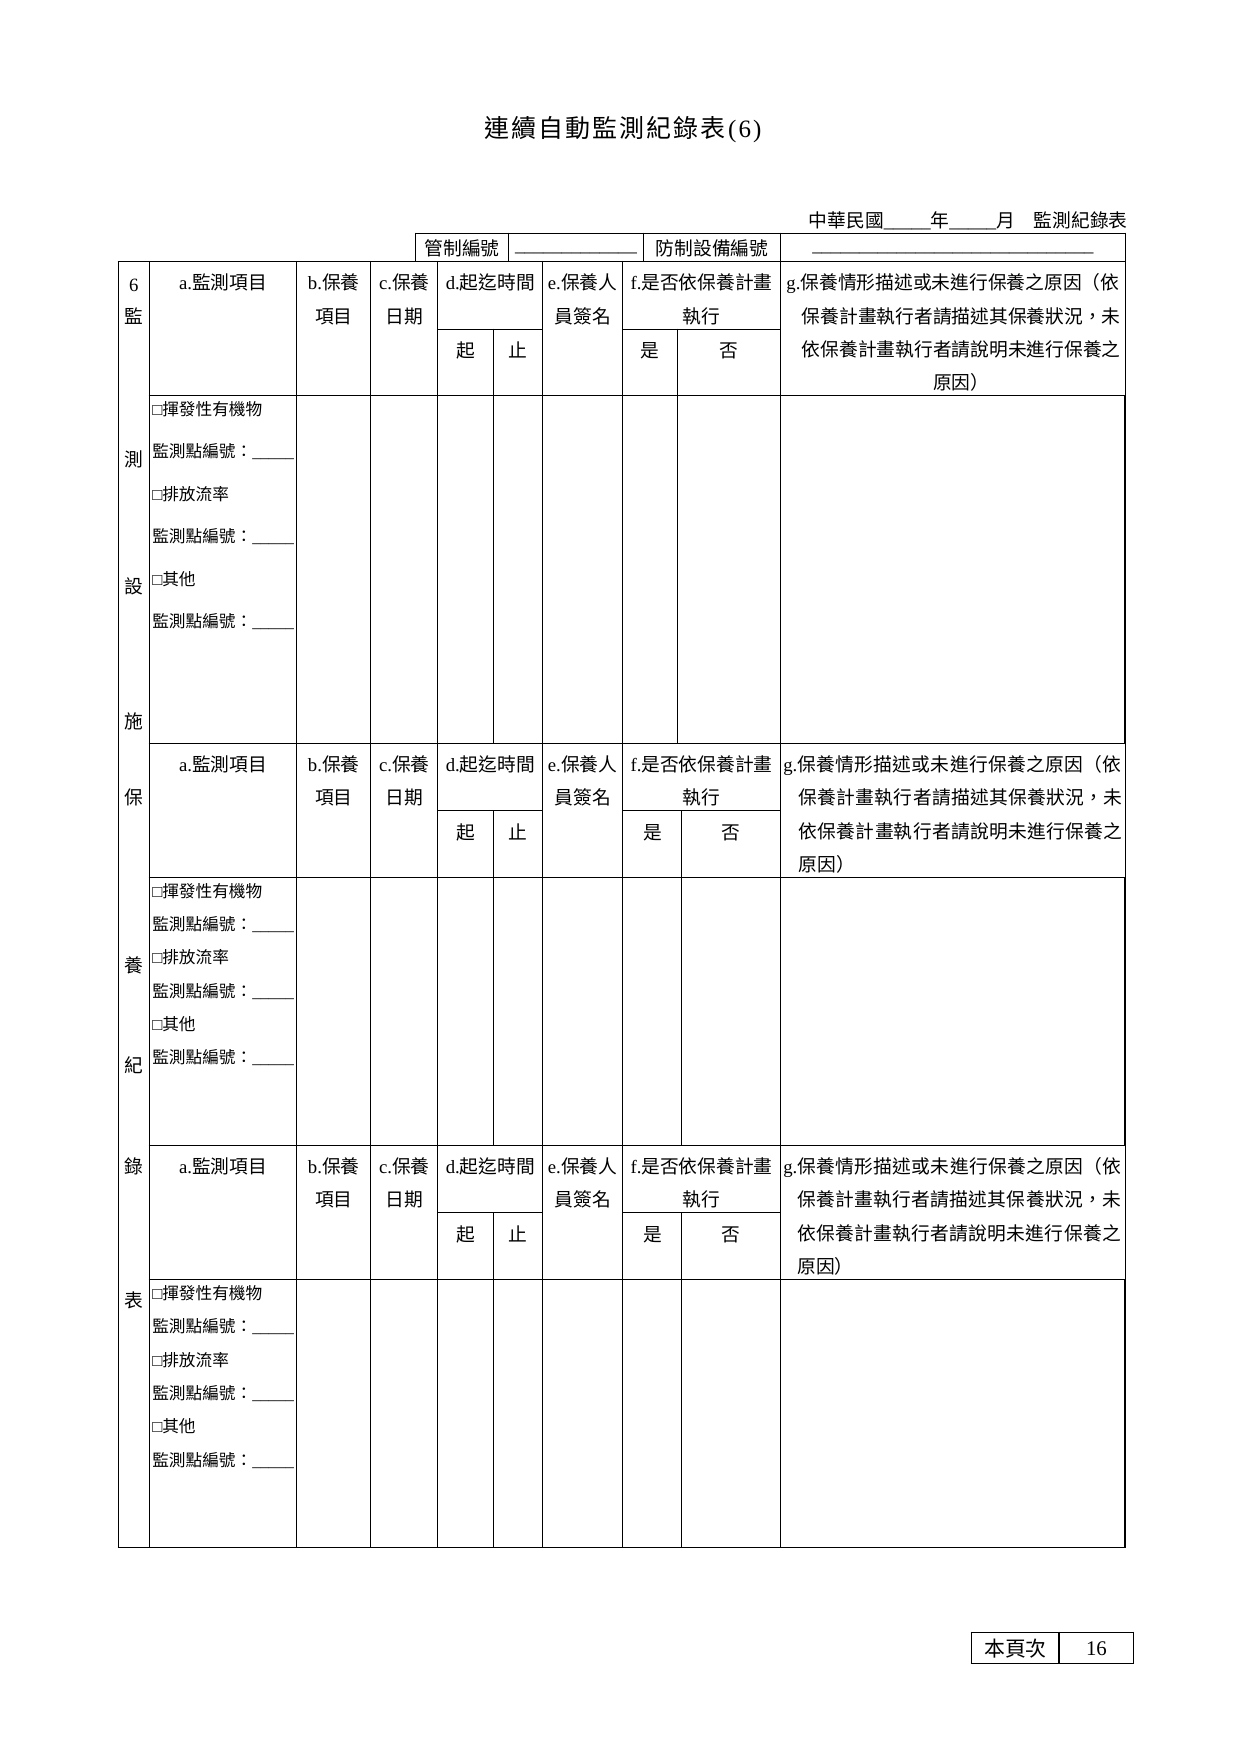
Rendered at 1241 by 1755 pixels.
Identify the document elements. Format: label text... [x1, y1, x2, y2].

table_cell [438, 1045, 493, 1078]
table_cell [119, 1480, 149, 1513]
table_header [149, 233, 297, 261]
table_cell [678, 608, 780, 651]
table_cell [678, 396, 780, 438]
table_cell 監測點編號：_____ [150, 1045, 296, 1078]
table_cell [371, 651, 437, 700]
table_cell [543, 1447, 622, 1480]
table_cell [438, 481, 493, 523]
table_cell c.保養日期 [371, 262, 437, 395]
table_cell [150, 1078, 296, 1111]
table_cell [682, 945, 780, 978]
table_cell [682, 1280, 780, 1313]
table_cell [781, 1111, 1124, 1144]
table_cell [682, 1045, 780, 1078]
table_cell [297, 1045, 370, 1078]
table_cell [623, 651, 677, 700]
table_cell b.保養項目 [297, 744, 370, 877]
table_cell [623, 945, 681, 978]
table_cell [494, 1045, 542, 1078]
table_cell [682, 1480, 780, 1513]
table_cell [297, 608, 370, 651]
table_cell □揮發性有機物 [150, 396, 296, 438]
table_cell [371, 1280, 437, 1313]
table_cell [297, 700, 370, 742]
table_cell [494, 1447, 542, 1480]
table_header _____________ [509, 234, 643, 261]
table_cell b.保養項目 [297, 1146, 370, 1279]
table_cell b.保養項目 [297, 262, 370, 395]
table_cell [494, 1480, 542, 1513]
table_cell [494, 878, 542, 911]
table_cell [494, 523, 542, 566]
table_cell □其他 [150, 1011, 296, 1044]
table_cell □揮發性有機物 [150, 878, 296, 911]
table_cell [438, 566, 493, 608]
table_cell [438, 608, 493, 651]
table_cell [297, 1380, 370, 1413]
table_cell [119, 1347, 149, 1380]
table_cell c.保養日期 [371, 744, 437, 877]
table_cell [371, 1513, 437, 1547]
table_cell [678, 651, 780, 700]
table_cell [781, 1447, 1124, 1480]
table_cell [371, 1045, 437, 1078]
table_cell [543, 1011, 622, 1044]
table_cell 養 [119, 945, 149, 978]
table_cell [438, 1078, 493, 1111]
table_cell [371, 945, 437, 978]
table_cell [297, 523, 370, 566]
table_cell [371, 1480, 437, 1513]
table_cell [438, 1513, 493, 1547]
table_cell [297, 1078, 370, 1111]
table_cell [623, 523, 677, 566]
table_cell 止 [494, 811, 542, 877]
table_cell [623, 1045, 681, 1078]
table_cell [781, 1280, 1124, 1313]
table_cell 監測點編號：_____ [150, 1313, 296, 1347]
table_cell [494, 1347, 542, 1380]
table_cell [682, 1011, 780, 1044]
table_cell 起 [438, 330, 493, 395]
table_cell [371, 978, 437, 1011]
table_cell [781, 700, 1124, 742]
table_cell [682, 1447, 780, 1480]
table_cell [438, 396, 493, 438]
text 中華民國_____年_____月 監測紀錄表 [118, 205, 1127, 232]
table_cell [623, 1078, 681, 1111]
table_cell [623, 566, 677, 608]
table_header [370, 233, 415, 261]
table_cell [543, 1313, 622, 1347]
table_cell [371, 566, 437, 608]
table_cell [438, 1380, 493, 1413]
table_cell [494, 1111, 542, 1144]
table_cell [781, 608, 1124, 651]
table_cell [682, 978, 780, 1011]
table_cell [371, 700, 437, 742]
table_cell [494, 608, 542, 651]
table_cell [371, 523, 437, 566]
table_cell [494, 1078, 542, 1111]
table_cell □其他 [150, 1413, 296, 1447]
table_cell □排放流率 [150, 945, 296, 978]
table_cell [494, 396, 542, 438]
table_cell [623, 481, 677, 523]
table_cell [119, 1111, 149, 1144]
table_cell [119, 608, 149, 651]
table_cell [297, 911, 370, 944]
table_cell [494, 1513, 542, 1547]
table_cell [682, 878, 780, 911]
table_cell [297, 878, 370, 911]
table_cell f.是否依保養計畫執行 [623, 744, 780, 810]
table_cell d.起迄時間 [438, 744, 542, 810]
table_cell [781, 911, 1124, 944]
table_cell [438, 523, 493, 566]
table_cell [297, 978, 370, 1011]
table_cell [438, 911, 493, 944]
table_cell 止 [494, 330, 542, 395]
table_cell 表 [119, 1279, 149, 1313]
table_cell e.保養人員簽名 [543, 1146, 622, 1279]
table_cell [543, 911, 622, 944]
table_cell 保 [119, 743, 149, 877]
table_cell 否 [682, 811, 780, 877]
table_cell [438, 1313, 493, 1347]
table_cell [543, 878, 622, 911]
table_cell [623, 1413, 681, 1447]
table_cell [438, 878, 493, 911]
table_cell [438, 1480, 493, 1513]
table_cell e.保養人員簽名 [543, 744, 622, 877]
table_cell [781, 1380, 1124, 1413]
table_cell [297, 1480, 370, 1513]
table_cell [781, 1078, 1124, 1111]
table_cell [119, 651, 149, 700]
table_cell [781, 439, 1124, 481]
table_cell [297, 1513, 370, 1547]
table_cell [297, 945, 370, 978]
table_cell [494, 945, 542, 978]
table_cell [543, 608, 622, 651]
table_cell [623, 1447, 681, 1480]
table_cell [119, 1413, 149, 1447]
table_cell [150, 651, 296, 700]
table_cell [494, 439, 542, 481]
table_cell [781, 1045, 1124, 1078]
table_cell [438, 1413, 493, 1447]
table_cell [543, 566, 622, 608]
table_cell 施 [119, 700, 149, 742]
table_cell 否 [678, 330, 780, 395]
table_cell [682, 1380, 780, 1413]
table_cell [297, 651, 370, 700]
table_cell [119, 1447, 149, 1480]
table_cell [543, 1280, 622, 1313]
table_cell [678, 523, 780, 566]
table_cell [297, 1347, 370, 1380]
text 連續自動監測紀錄表(6) [118, 101, 1127, 147]
table_cell 監測點編號：_____ [150, 523, 296, 566]
table_cell 6 監 [119, 262, 149, 395]
table_cell [543, 1045, 622, 1078]
table_cell [678, 566, 780, 608]
table_cell [494, 911, 542, 944]
table_cell [543, 1380, 622, 1413]
table_cell [119, 395, 149, 438]
table_cell [119, 1380, 149, 1413]
table_cell [781, 1011, 1124, 1044]
table_cell [119, 1513, 149, 1547]
table_header [297, 233, 370, 261]
table_cell [438, 1347, 493, 1380]
table_cell [682, 1313, 780, 1347]
table_cell 測 [119, 439, 149, 481]
table_cell [543, 1480, 622, 1513]
table_cell [781, 396, 1124, 438]
table_cell c.保養日期 [371, 1146, 437, 1279]
table_cell [623, 608, 677, 651]
table_cell [119, 978, 149, 1011]
table_cell [623, 978, 681, 1011]
table_cell 止 [494, 1213, 542, 1279]
table_cell [119, 481, 149, 523]
table_cell [438, 1280, 493, 1313]
table_cell [543, 396, 622, 438]
table_cell 否 [682, 1213, 780, 1279]
table_cell [781, 878, 1124, 911]
table_cell 監測點編號：_____ [150, 1380, 296, 1413]
table_cell [371, 608, 437, 651]
table_cell [682, 911, 780, 944]
table_cell □排放流率 [150, 481, 296, 523]
table_cell [781, 1513, 1124, 1547]
table_cell [623, 1280, 681, 1313]
table_cell [297, 481, 370, 523]
table_cell □排放流率 [150, 1347, 296, 1380]
table_cell [297, 439, 370, 481]
table_cell [543, 523, 622, 566]
table_cell [371, 481, 437, 523]
table_cell [494, 1413, 542, 1447]
table_cell [623, 1513, 681, 1547]
table_cell [543, 1347, 622, 1380]
table_cell [494, 978, 542, 1011]
table_cell [371, 1380, 437, 1413]
table_cell [297, 1413, 370, 1447]
table_cell [371, 1313, 437, 1347]
table_cell [494, 566, 542, 608]
table_cell [623, 1111, 681, 1144]
table_cell [494, 651, 542, 700]
table_cell a.監測項目 [150, 744, 296, 877]
table_cell [494, 1380, 542, 1413]
table_cell [371, 1111, 437, 1144]
table_cell [781, 1480, 1124, 1513]
table_cell 監測點編號：_____ [150, 1447, 296, 1480]
table_cell [781, 1413, 1124, 1447]
table_cell [150, 1111, 296, 1144]
table_cell d.起迄時間 [438, 262, 542, 328]
table_cell [678, 481, 780, 523]
table_cell g.保養情形描述或未進行保養之原因（依保養計畫執行者請描述其保養狀況，未依保養計畫執行者請說明未進行保養之原因） [781, 262, 1125, 395]
table_cell [781, 945, 1124, 978]
table_cell [438, 439, 493, 481]
table_cell [623, 911, 681, 944]
table_cell [119, 1078, 149, 1111]
table_cell [438, 700, 493, 742]
table_cell [371, 878, 437, 911]
table_cell [150, 1513, 296, 1547]
table_cell [543, 1513, 622, 1547]
table_cell 監測點編號：_____ [150, 439, 296, 481]
table_cell [543, 1413, 622, 1447]
table_cell e.保養人員簽名 [543, 262, 622, 395]
table_header 防制設備編號 [644, 234, 780, 261]
table_cell [682, 1413, 780, 1447]
table_cell [494, 1313, 542, 1347]
table_cell [682, 1078, 780, 1111]
table_cell [438, 1111, 493, 1144]
table_cell [297, 1447, 370, 1480]
table_cell [494, 1280, 542, 1313]
table_cell [781, 1347, 1124, 1380]
table_cell [543, 978, 622, 1011]
table_cell [543, 651, 622, 700]
table_cell [678, 439, 780, 481]
table_cell [781, 651, 1124, 700]
table_cell [543, 700, 622, 742]
table_cell [623, 878, 681, 911]
table_header 管制編號 [416, 234, 508, 261]
table_cell [781, 566, 1124, 608]
table_cell [371, 1347, 437, 1380]
table_cell a.監測項目 [150, 1146, 296, 1279]
table_cell [119, 1313, 149, 1347]
table_cell 設 [119, 566, 149, 608]
table_cell [297, 396, 370, 438]
table_cell [119, 911, 149, 944]
table_cell [297, 566, 370, 608]
table_cell [438, 1011, 493, 1044]
table_cell [623, 1011, 681, 1044]
table_cell 起 [438, 811, 493, 877]
table_cell [623, 1313, 681, 1347]
table_cell [678, 700, 780, 742]
table_cell [438, 945, 493, 978]
table_cell [494, 700, 542, 742]
table_cell [623, 700, 677, 742]
table_cell [150, 1480, 296, 1513]
table_cell [623, 439, 677, 481]
table_cell [623, 1347, 681, 1380]
table_cell d.起迄時間 [438, 1146, 542, 1212]
table_cell [371, 911, 437, 944]
table_cell 是 [623, 811, 681, 877]
table_cell [297, 1313, 370, 1347]
table_cell [623, 396, 677, 438]
table_cell [781, 978, 1124, 1011]
table_cell [543, 1111, 622, 1144]
table_cell [623, 1380, 681, 1413]
table_cell [297, 1111, 370, 1144]
table_cell [543, 481, 622, 523]
table_cell [119, 523, 149, 566]
table_cell [119, 877, 149, 911]
table_header ______________________________ [781, 234, 1125, 261]
table_cell 監測點編號：_____ [150, 911, 296, 944]
table_cell [371, 1078, 437, 1111]
table_cell f.是否依保養計畫執行 [623, 1146, 780, 1212]
table_cell [623, 1480, 681, 1513]
table_cell [543, 1078, 622, 1111]
table_cell [494, 481, 542, 523]
table_cell 監測點編號：_____ [150, 608, 296, 651]
table_header [118, 233, 149, 261]
table_cell 起 [438, 1213, 493, 1279]
table_cell [371, 396, 437, 438]
table_cell [682, 1347, 780, 1380]
table_cell [682, 1111, 780, 1144]
table_cell [438, 978, 493, 1011]
table_cell f.是否依保養計畫執行 [623, 262, 780, 328]
table_cell g.保養情形描述或未進行保養之原因（依保養計畫執行者請描述其保養狀況，未依保養計畫執行者請說明未進行保養之原因） [781, 1146, 1125, 1279]
table_cell [150, 700, 296, 742]
table_cell g.保養情形描述或未進行保養之原因（依保養計畫執行者請描述其保養狀況，未依保養計畫執行者請說明未進行保養之原因） [781, 744, 1125, 877]
table_cell [781, 481, 1124, 523]
table_cell [438, 1447, 493, 1480]
table_cell [543, 945, 622, 978]
table_cell 是 [623, 330, 677, 395]
table_cell □揮發性有機物 [150, 1280, 296, 1313]
table_cell [371, 439, 437, 481]
table_cell [494, 1011, 542, 1044]
table_cell a.監測項目 [150, 262, 296, 395]
table_cell [438, 651, 493, 700]
table_cell [371, 1413, 437, 1447]
table_cell [297, 1280, 370, 1313]
table_cell [297, 1011, 370, 1044]
table_cell 紀 [119, 1045, 149, 1078]
table_cell □其他 [150, 566, 296, 608]
table_cell [543, 439, 622, 481]
table_cell [682, 1513, 780, 1547]
table_cell 錄 [119, 1145, 149, 1279]
table_cell [119, 1011, 149, 1044]
table_cell [371, 1011, 437, 1044]
table_cell [781, 523, 1124, 566]
table_cell [371, 1447, 437, 1480]
table_cell 是 [623, 1213, 681, 1279]
table_cell 監測點編號：_____ [150, 978, 296, 1011]
table_cell [781, 1313, 1124, 1347]
